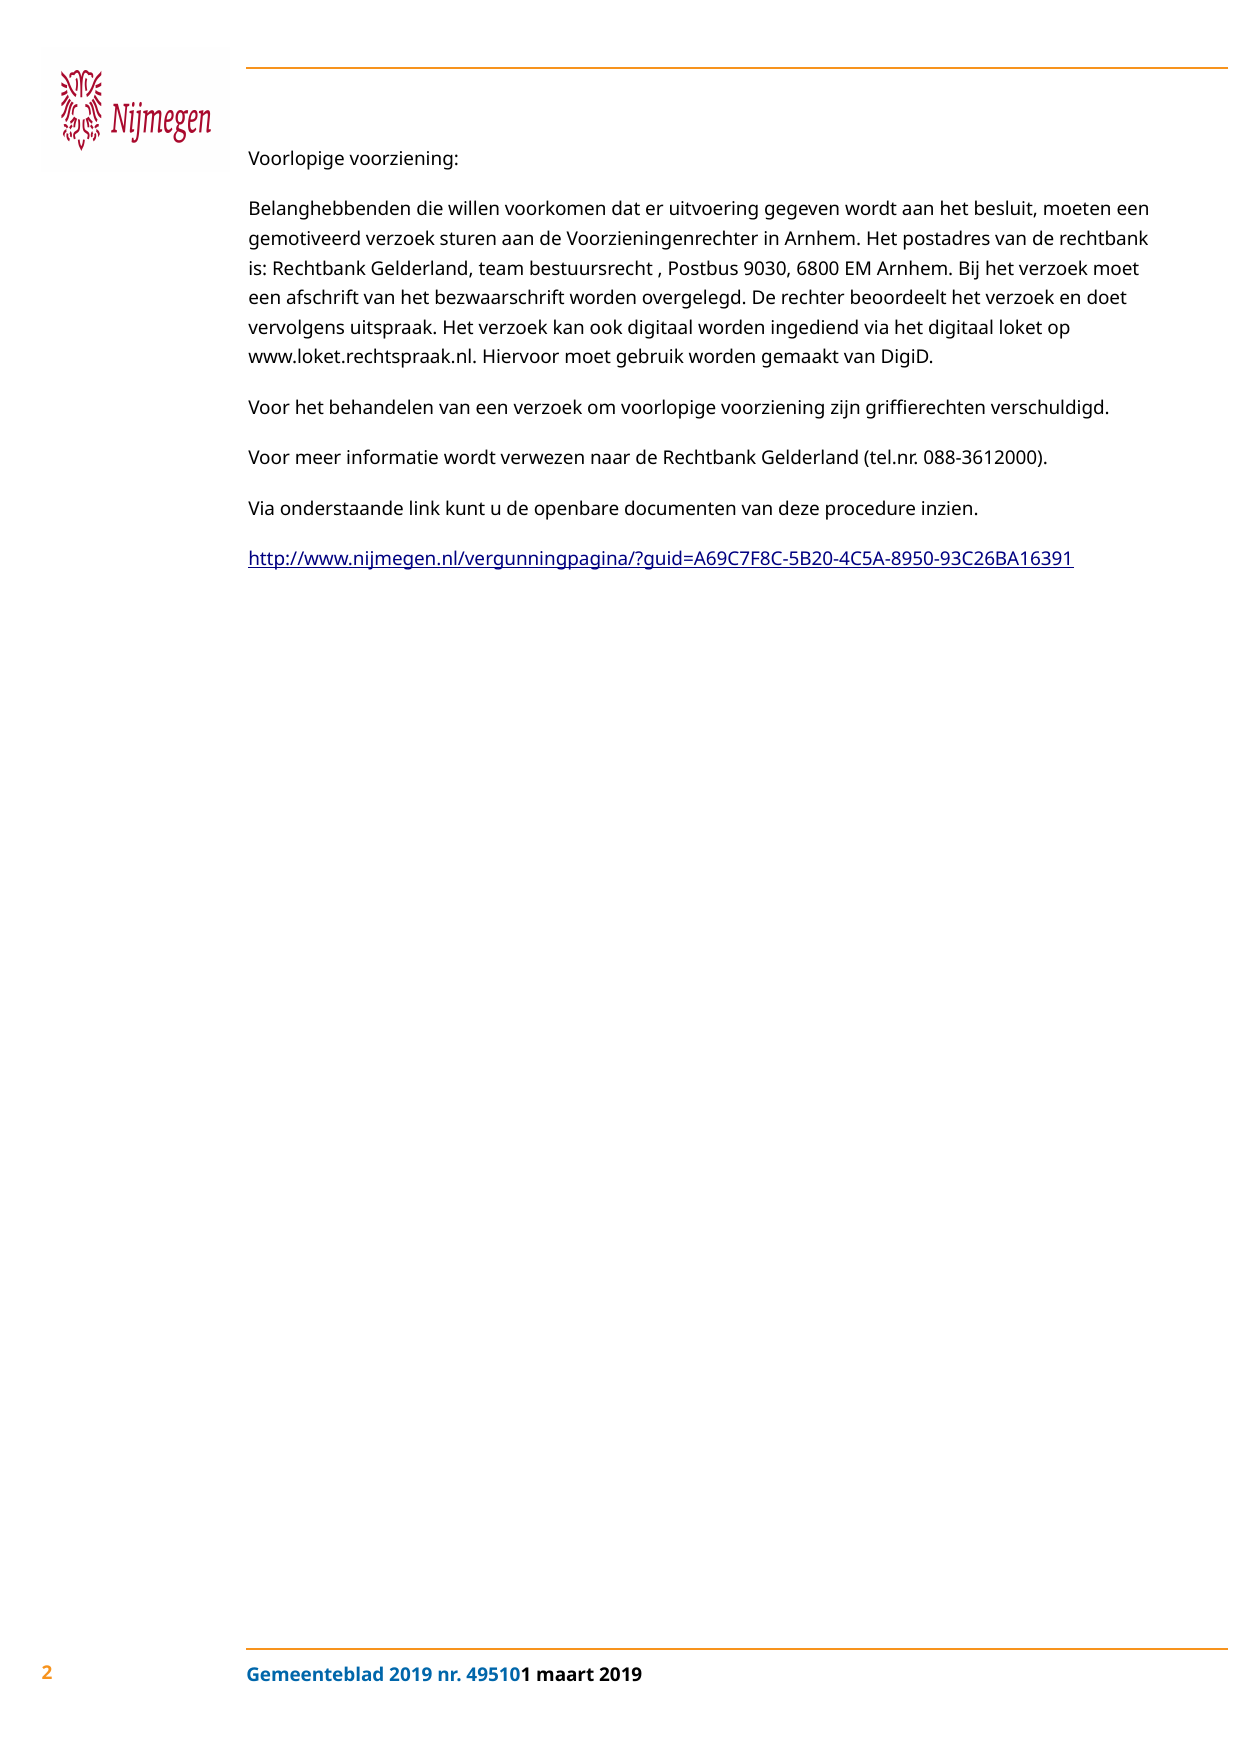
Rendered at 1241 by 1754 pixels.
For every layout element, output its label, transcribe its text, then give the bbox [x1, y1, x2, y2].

picture [41, 47, 231, 172]
text Voor het behandelen van een verzoek om voorlopige voorziening zijn griffierechten verschuldigd. [248, 394, 1152, 420]
text Belanghebbenden die willen voorkomen dat er uitvoering gegeven wordt aan het besluit, moeten een gemotiveerd verzoek sturen aan de Voorzieningenrechter in Arnhem. Het postadres van de rechtbank is: Rechtbank Gelderland, team bestuursrecht , Postbus 9030, 6800 EM Arnhem. Bij het verzoek moet een afschrift van het bezwaarschrift worden overgelegd. De rechter beoordeelt het verzoek en doet vervolgens uitspraak. Het verzoek kan ook digitaal worden ingediend via het digitaal loket op www.loket.rechtspraak.nl. Hiervoor moet gebruik worden gemaakt van DigiD. [248, 196, 1152, 369]
text Voorlopige voorziening: [248, 145, 1152, 171]
text http://www.nijmegen.nl/vergunningpagina/?guid=A69C7F8C-5B20-4C5A-8950-93C26BA16391 [248, 545, 1152, 571]
text Voor meer informatie wordt verwezen naar de Rechtbank Gelderland (tel.nr. 088-3612000). [248, 444, 1152, 470]
text Via onderstaande link kunt u de openbare documenten van deze procedure inzien. [248, 495, 1152, 521]
